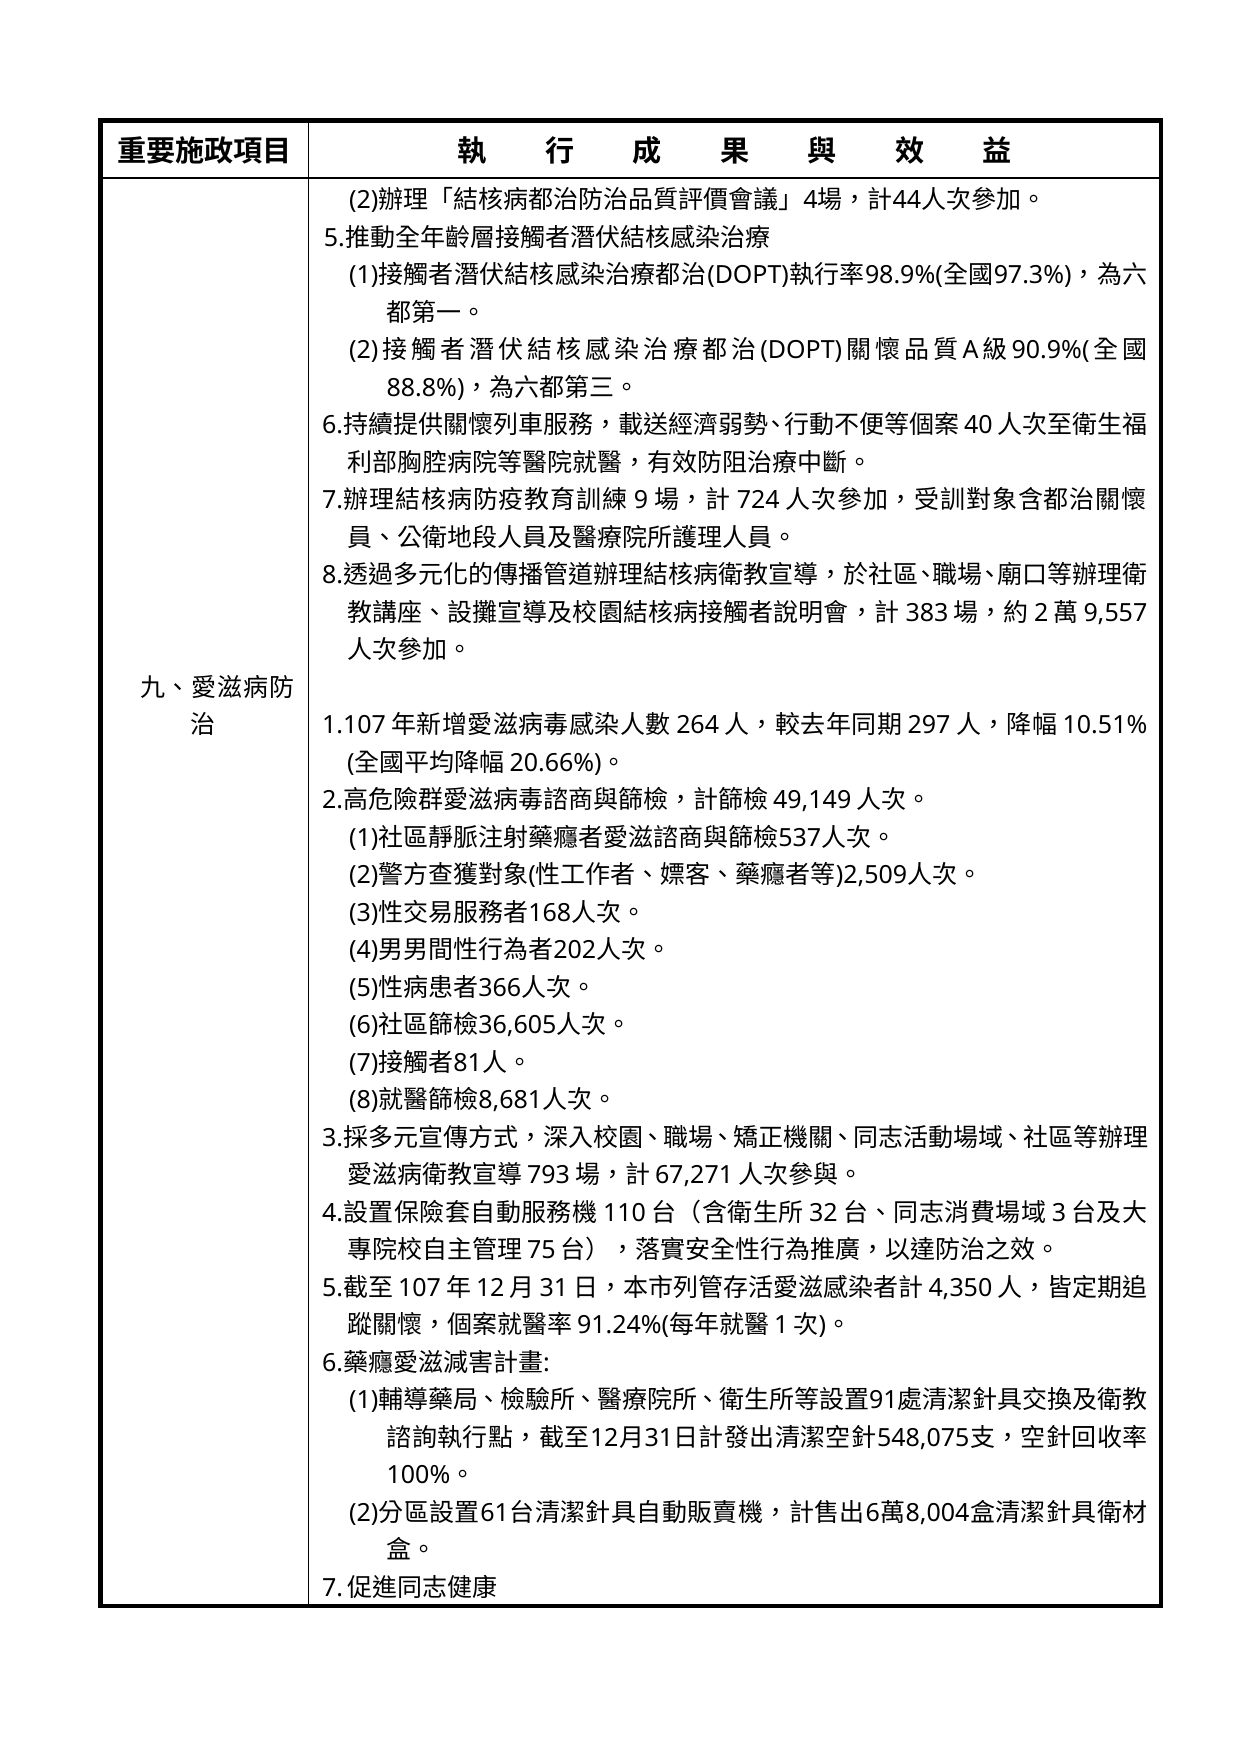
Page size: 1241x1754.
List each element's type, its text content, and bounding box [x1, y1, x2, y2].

table_cell (2)辦理「結核病都治防治品質評價會議」4場，計44人次參加。 5.推動全年齡層接觸者潛伏結核感染治療 (1)接觸者潛伏結核感染治療都治(DOPT)執行率98.9%(全國97.3%)，為六都第一。 (2)接觸者潛伏結核感染治療都治(DOPT)關懷品質A級90.9%(全國88.8%)，為六都第三。 6.持續提供關懷列車服務，載送經濟弱勢、行動不便等個案40人次至衛生福利部胸腔病院等醫院就醫，有效防阻治療中斷。 7.辦理結核病防疫教育訓練9場，計724人次參加，受訓對象含都治關懷員、公衛地段人員及醫療院所護理人員。 8.透過多元化的傳播管道辦理結核病衛教宣導，於社區、職場、廟口等辦理衛教講座、設攤宣導及校園結核病接觸者說明會，計383場，約2萬9,557人次參加。 1.107年新增愛滋病毒感染人數264人，較去年同期297人，降幅10.51%(全國平均降幅20.66%)。 2.高危險群愛滋病毒諮商與篩檢，計篩檢49,149人次。 (1)社區靜脈注射藥癮者愛滋諮商與篩檢537人次。 (2)警方查獲對象(性工作者、嫖客、藥癮者等)2,509人次。 (3)性交易服務者168人次。 (4)男男間性行為者202人次。 (5)性病患者366人次。 (6)社區篩檢36,605人次。 (7)接觸者81人。 (8)就醫篩檢8,681人次。 3.採多元宣傳方式，深入校園、職場、矯正機關、同志活動場域、社區等辦理愛滋病衛教宣導793場，計67,271人次參與。 4.設置保險套自動服務機110台（含衛生所32台、同志消費場域3台及大專院校自主管理75台），落實安全性行為推廣，以達防治之效。 5.截至107年12月31日，本市列管存活愛滋感染者計4,350人，皆定期追蹤關懷，個案就醫率91.24%(每年就醫1次)。 6.藥癮愛滋減害計畫: (1)輔導藥局、檢驗所、醫療院所、衛生所等設置91處清潔針具交換及衛教諮詢執行點，截至12月31日計發出清潔空針548,075支，空針回收率100%。 (2)分區設置61台清潔針具自動販賣機，計售出6萬8,004盒清潔針具衛材盒。 7. 促進同志健康 [309, 179, 1159, 1604]
table_header 執 行 成 果 與 效 益 [309, 123, 1159, 177]
table_header 重要施政項目 [103, 123, 308, 177]
table_cell 九、愛滋病防治 [103, 179, 308, 1604]
